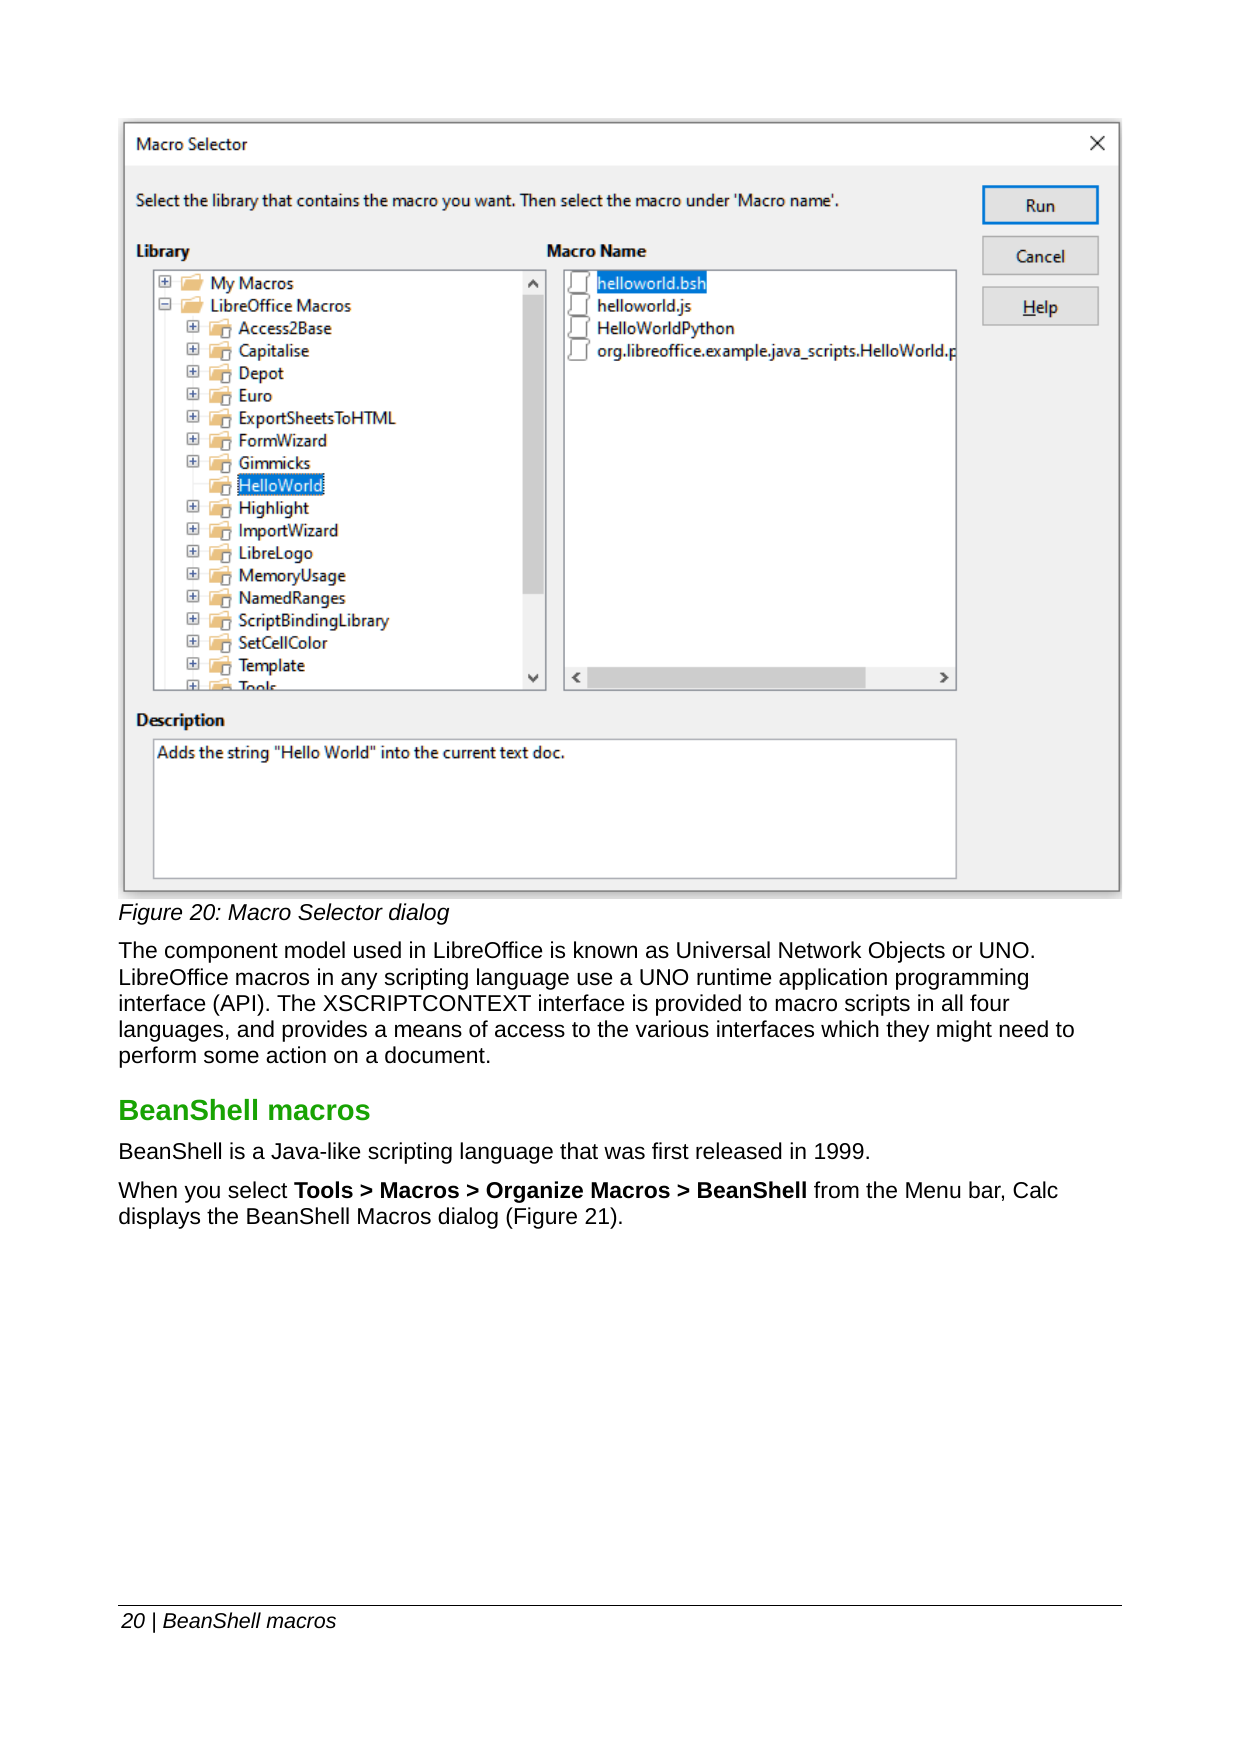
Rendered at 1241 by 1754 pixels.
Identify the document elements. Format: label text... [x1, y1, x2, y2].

subtitle BeanShell macros [118, 1092, 1122, 1126]
text Figure 20: Macro Selector dialog [118, 899, 1122, 925]
text When you select Tools > Macros > Organize Macros > BeanShell from the Menu bar, Calc displays the BeanShell Macros dialog (Figure 21). [118, 1177, 1122, 1229]
text The component model used in LibreOffice is known as Universal Network Objects or UNO. LibreOffice macros in any scripting language use a UNO runtime application programming interface (API). The XSCRIPTCONTEXT interface is provided to macro scripts in all four languages, and provides a means of access to the various interfaces which they might need to perform some action on a document. [118, 937, 1122, 1069]
picture [118, 118, 1123, 899]
text BeanShell is a Java-like scripting language that was first released in 1999. [118, 1138, 1122, 1164]
